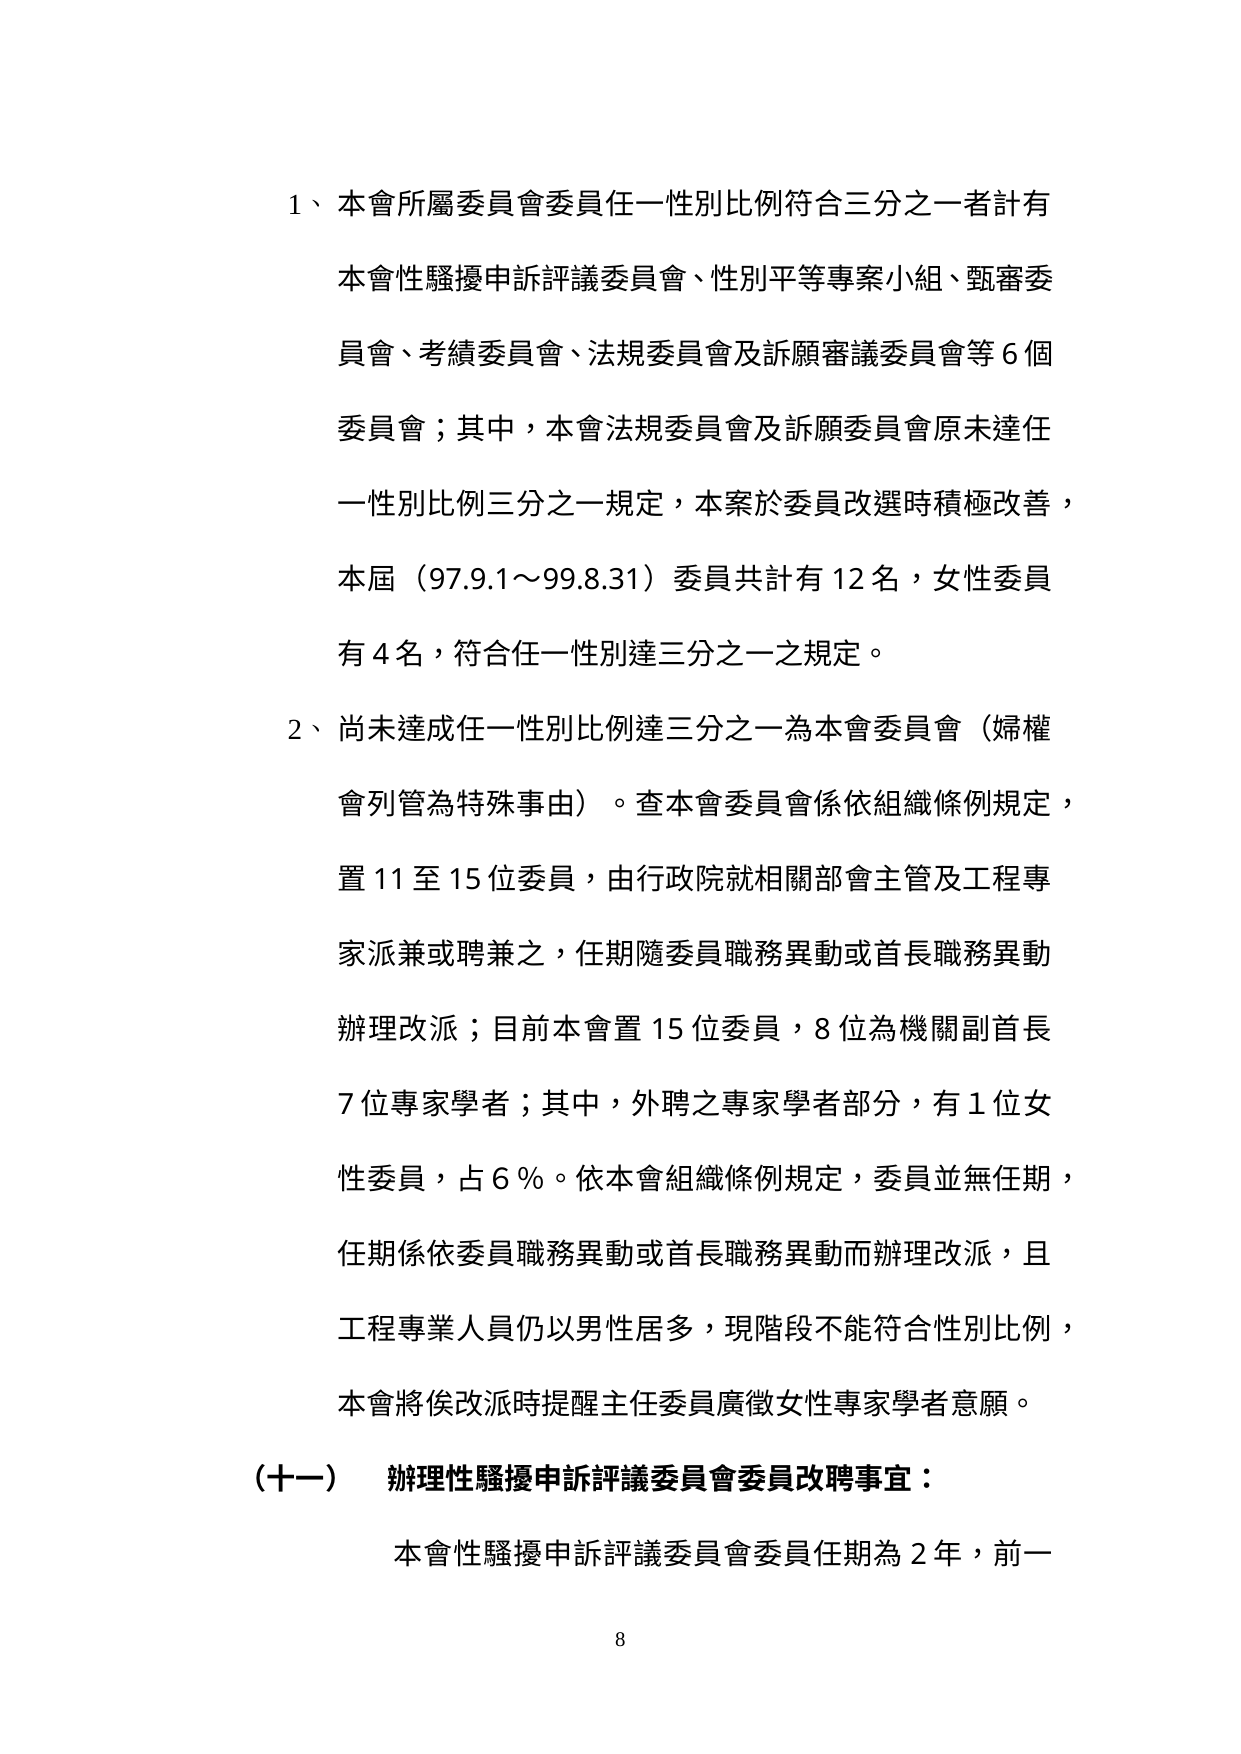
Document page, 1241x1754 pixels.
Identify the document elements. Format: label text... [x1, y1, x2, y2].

list 辦理性騷擾申訴評議委員會委員改聘事宜： [237, 1439, 1053, 1514]
text 本會性騷擾申訴評議委員會委員任期為2年，前一 [324, 1514, 1053, 1589]
list 本會所屬委員會委員任一性別比例符合三分之一者計有本會性騷擾申訴評議委員會、性別平等專案小組、甄審委員會、考績委員會、法規委員會及訴願審議委員會等6個委員會；其中，本會法規委員會及訴願委員會原未達任一性別比例三分之一規定，本案於委員改選時積極改善，本屆（97.9.1～99.8.31）委員共計有12名，女性委員有4名，符合任一性別達三分之一之規定。 [287, 164, 1053, 689]
list 尚未達成任一性別比例達三分之一為本會委員會（婦權會列管為特殊事由）。查本會委員會係依組織條例規定，置11至15位委員，由行政院就相關部會主管及工程專家派兼或聘兼之，任期隨委員職務異動或首長職務異動辦理改派；目前本會置15位委員，8位為機關副首長，7位專家學者；其中，外聘之專家學者部分，有１位女性委員，占６％。依本會組織條例規定，委員並無任期，任期係依委員職務異動或首長職務異動而辦理改派，且工程專業人員仍以男性居多，現階段不能符合性別比例，本會將俟改派時提醒主任委員廣徵女性專家學者意願。 [287, 689, 1053, 1439]
